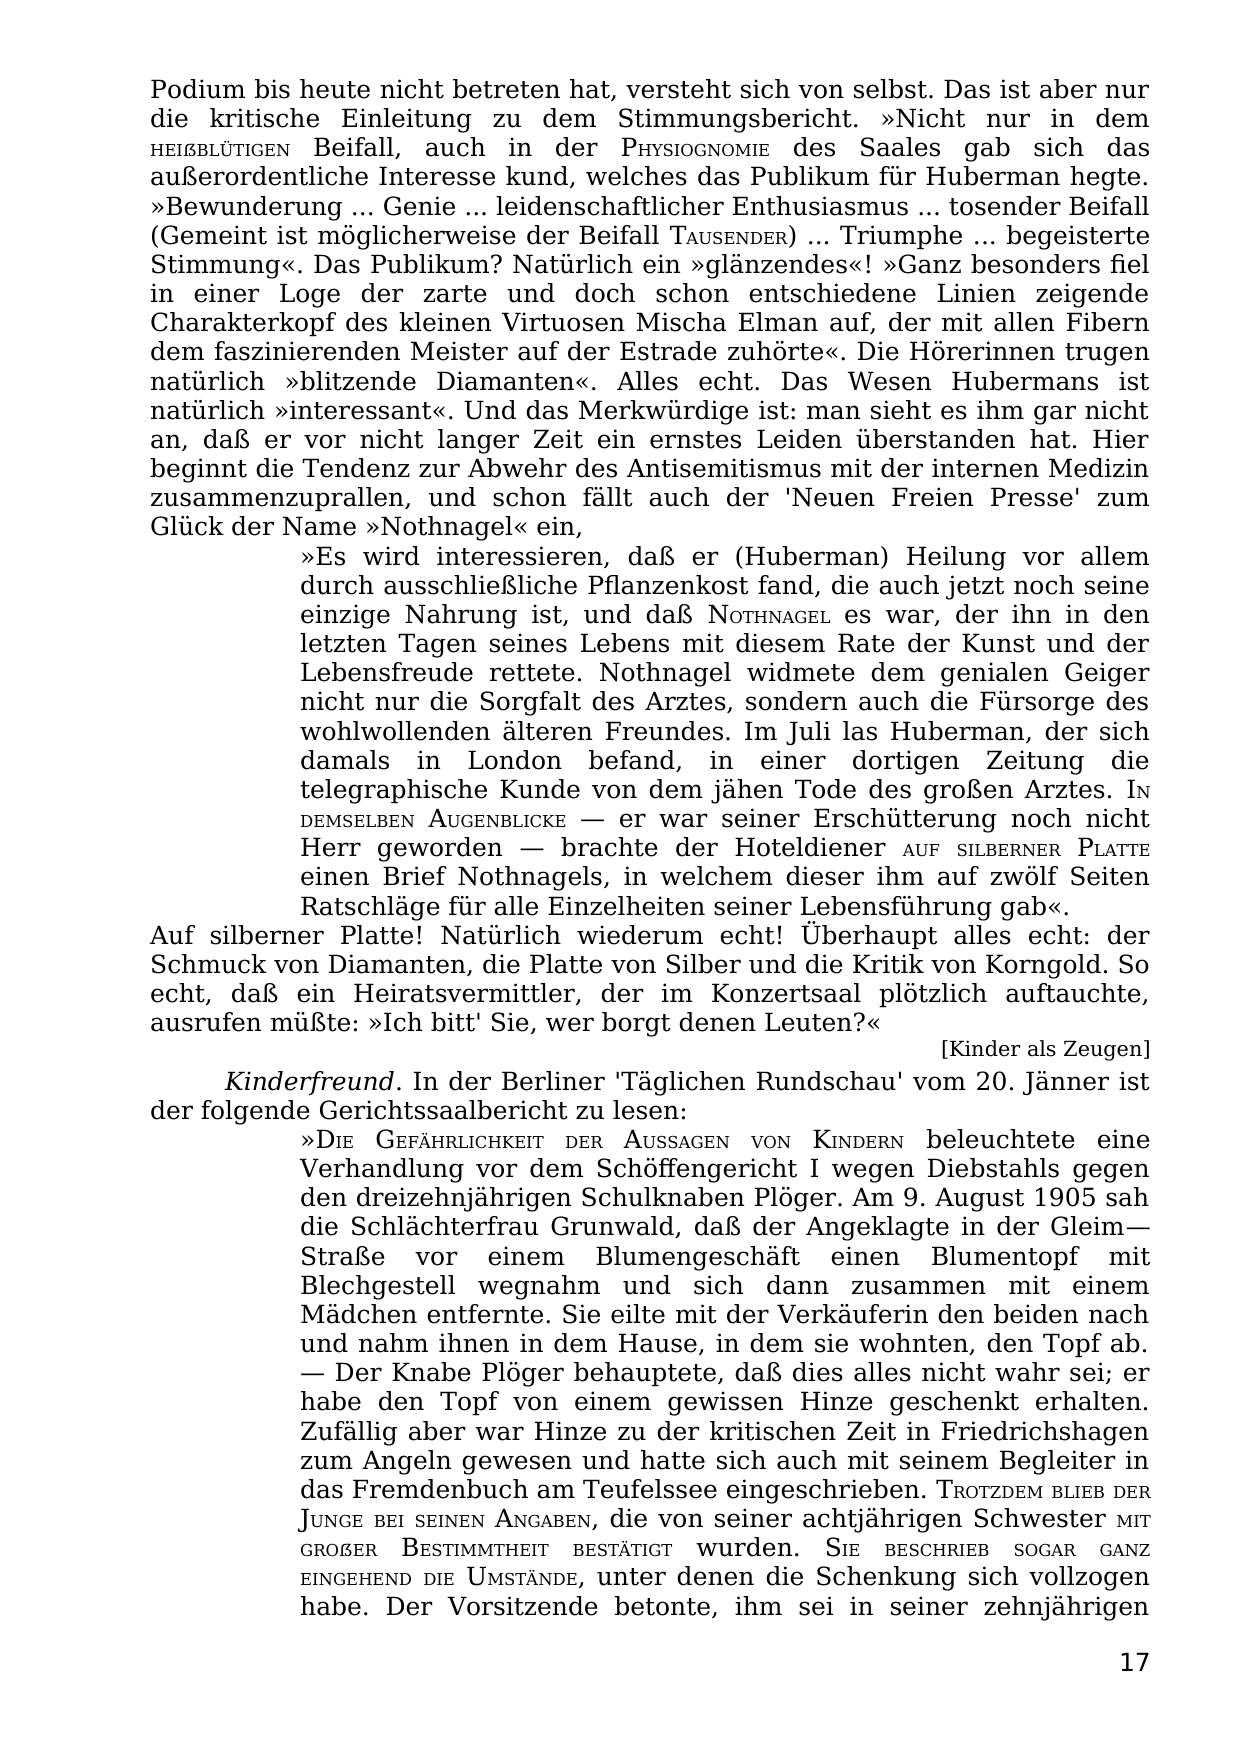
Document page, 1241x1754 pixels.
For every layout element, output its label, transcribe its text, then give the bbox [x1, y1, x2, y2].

text Kinderfreund. In der Berliner 'Täglichen Rundschau' vom 20. Jänner ist der folgende Gerichtssaalbericht zu lesen: [150, 1062, 1151, 1125]
text Auf silberner Platte! Natürlich wiederum echt! Überhaupt alles echt: der Schmuck von Diamanten, die Platte von Silber und die Kritik von Korngold. So echt, daß ein Heiratsvermittler, der im Konzertsaal plötzlich auftauchte, ausrufen müßte: »Ich bitt' Sie, wer borgt denen Leuten?« [150, 921, 1151, 1037]
text »Die Gefährlichkeit der Aussagen von Kindern beleuchtete eine Verhandlung vor dem Schöffengericht I wegen Diebstahls gegen den dreizehnjährigen Schulknaben Plöger. Am 9. August 1905 sah die Schlächterfrau Grunwald, daß der Angeklagte in der Gleim—Straße vor einem Blumengeschäft einen Blumentopf mit Blechgestell wegnahm und sich dann zusammen mit einem Mädchen entfernte. Sie eilte mit der Verkäuferin den beiden nach und nahm ihnen in dem Hause, in dem sie wohnten, den Topf ab. — Der Knabe Plöger behauptete, daß dies alles nicht wahr sei; er habe den Topf von einem gewissen Hinze geschenkt erhalten. Zufällig aber war Hinze zu der kritischen Zeit in Friedrichshagen zum Angeln gewesen und hatte sich auch mit seinem Begleiter in das Fremdenbuch am Teufelssee eingeschrieben. Trotzdem blieb der Junge bei seinen Angaben, die von seiner achtjährigen Schwester mit großer Bestimmtheit bestätigt wurden. Sie beschrieb sogar ganz eingehend die Umstände, unter denen die Schenkung sich vollzogen habe. Der Vorsitzende betonte, ihm sei in seiner zehnjährigen [300, 1125, 1151, 1621]
text »Es wird interessieren, daß er (Huberman) Heilung vor allem durch ausschließliche Pflanzenkost fand, die auch jetzt noch seine einzige Nahrung ist, und daß Nothnagel es war, der ihn in den letzten Tagen seines Lebens mit diesem Rate der Kunst und der Lebensfreude rettete. Nothnagel widmete dem genialen Geiger nicht nur die Sorgfalt des Arztes, sondern auch die Fürsorge des wohlwollenden älteren Freundes. Im Juli las Huberman, der sich damals in London befand, in einer dortigen Zeitung die telegraphische Kunde von dem jähen Tode des großen Arztes. In demselben Augenblicke — er war seiner Erschütterung noch nicht Herr geworden — brachte der Hoteldiener auf silberner Platte einen Brief Nothnagels, in welchem dieser ihm auf zwölf Seiten Ratschläge für alle Einzelheiten seiner Lebensführung gab«. [300, 542, 1151, 921]
text Podium bis heute nicht betreten hat, versteht sich von selbst. Das ist aber nur die kritische Einleitung zu dem Stimmungsbericht. »Nicht nur in dem heißblütigen Beifall, auch in der Physiognomie des Saales gab sich das außerordentliche Interesse kund, welches das Publikum für Huberman hegte. »Bewunderung ... Genie ... leidenschaftlicher Enthusiasmus ... tosender Beifall (Gemeint ist möglicherweise der Beifall Tausender) ... Triumphe ... begeisterte Stimmung«. Das Publikum? Natürlich ein »glänzendes«! »Ganz besonders fiel in einer Loge der zarte und doch schon entschiedene Linien zeigende Charakterkopf des kleinen Virtuosen Mischa Elman auf, der mit allen Fibern dem faszinierenden Meister auf der Estrade zuhörte«. Die Hörerinnen trugen natürlich »blitzende Diamanten«. Alles echt. Das Wesen Hubermans ist natürlich »interessant«. Und das Merkwürdige ist: man sieht es ihm gar nicht an, daß er vor nicht langer Zeit ein ernstes Leiden überstanden hat. Hier beginnt die Tendenz zur Abwehr des Antisemitismus mit der internen Medizin zusammenzuprallen, und schon fällt auch der 'Neuen Freien Presse' zum Glück der Name »Nothnagel« ein, [150, 75, 1151, 542]
text [Kinder als Zeugen] [150, 1037, 1151, 1062]
